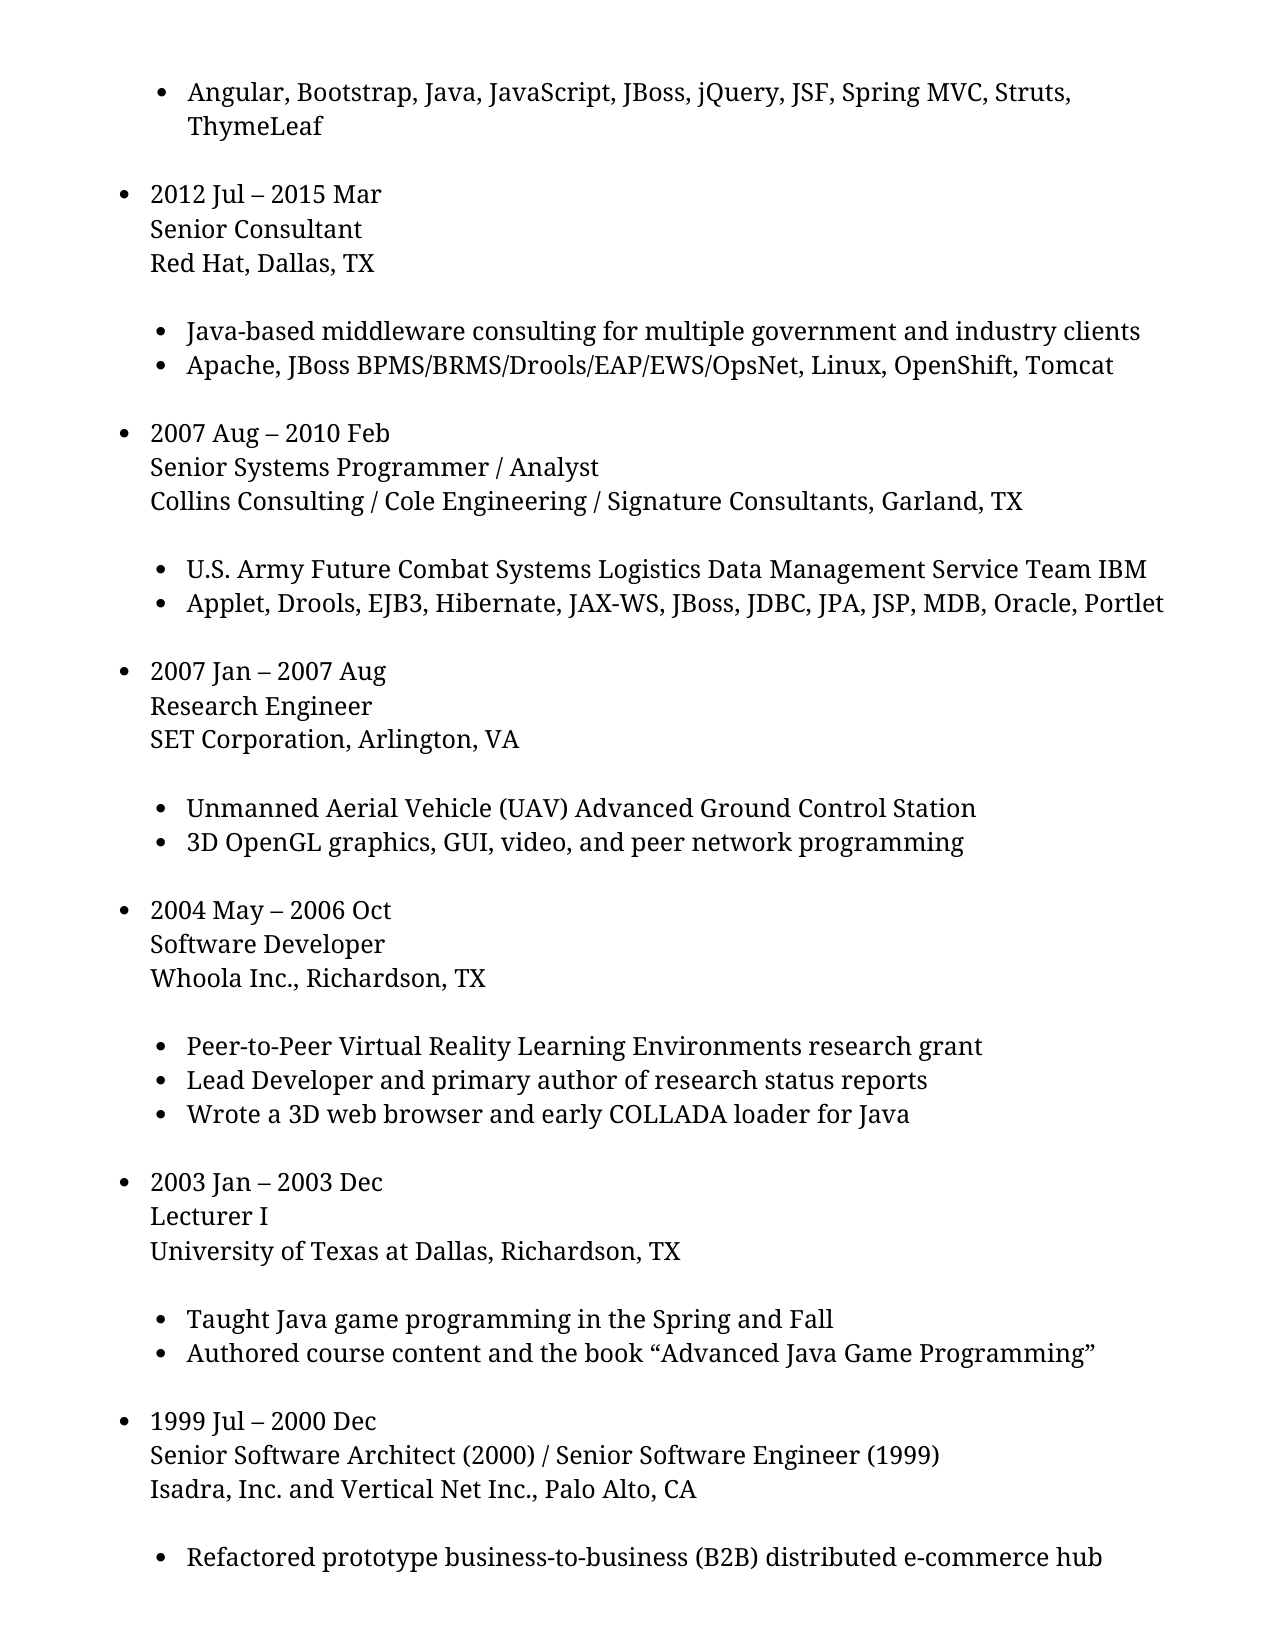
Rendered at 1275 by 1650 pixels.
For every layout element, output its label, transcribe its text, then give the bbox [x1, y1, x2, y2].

list Java-based middleware consulting for multiple government and industry clients [156, 313, 1200, 347]
list 2003 Jan – 2003 Dec Lecturer I University of Texas at Dallas, Richardson, TX [120, 1165, 1200, 1267]
list Applet, Drools, EJB3, Hibernate, JAX-WS, JBoss, JDBC, JPA, JSP, MDB, Oracle, Portlet [156, 586, 1200, 620]
list 2012 Jul – 2015 Mar Senior Consultant Red Hat, Dallas, TX [120, 177, 1200, 279]
list Refactored prototype business-to-business (B2B) distributed e-commerce hub [156, 1540, 1200, 1574]
list Apache, JBoss BPMS/BRMS/Drools/EAP/EWS/OpsNet, Linux, OpenShift, Tomcat [156, 347, 1200, 382]
list Unmanned Aerial Vehicle (UAV) Advanced Ground Control Station [156, 790, 1200, 824]
list U.S. Army Future Combat Systems Logistics Data Management Service Team IBM [156, 552, 1200, 586]
list 3D OpenGL graphics, GUI, video, and peer network programming [156, 824, 1200, 858]
list Taught Java game programming in the Spring and Fall [156, 1301, 1200, 1335]
list Wrote a 3D web browser and early COLLADA loader for Java [156, 1097, 1200, 1131]
list 2007 Aug – 2010 Feb Senior Systems Programmer / Analyst Collins Consulting / Cole Engineering / Signature Consultants, Garland, TX [120, 416, 1200, 518]
list 2004 May – 2006 Oct Software Developer Whoola Inc., Richardson, TX [120, 892, 1200, 995]
list Peer-to-Peer Virtual Reality Learning Environments research grant [156, 1029, 1200, 1063]
list Angular, Bootstrap, Java, JavaScript, JBoss, jQuery, JSF, Spring MVC, Struts, ThymeLeaf [157, 75, 1200, 143]
list Authored course content and the book “Advanced Java Game Programming” [156, 1335, 1200, 1369]
list 1999 Jul – 2000 Dec Senior Software Architect (2000) / Senior Software Engineer (1999) Isadra, Inc. and Vertical Net Inc., Palo Alto, CA [120, 1403, 1200, 1506]
list 2007 Jan – 2007 Aug Research Engineer SET Corporation, Arlington, VA [120, 654, 1200, 756]
list Lead Developer and primary author of research status reports [156, 1063, 1200, 1097]
